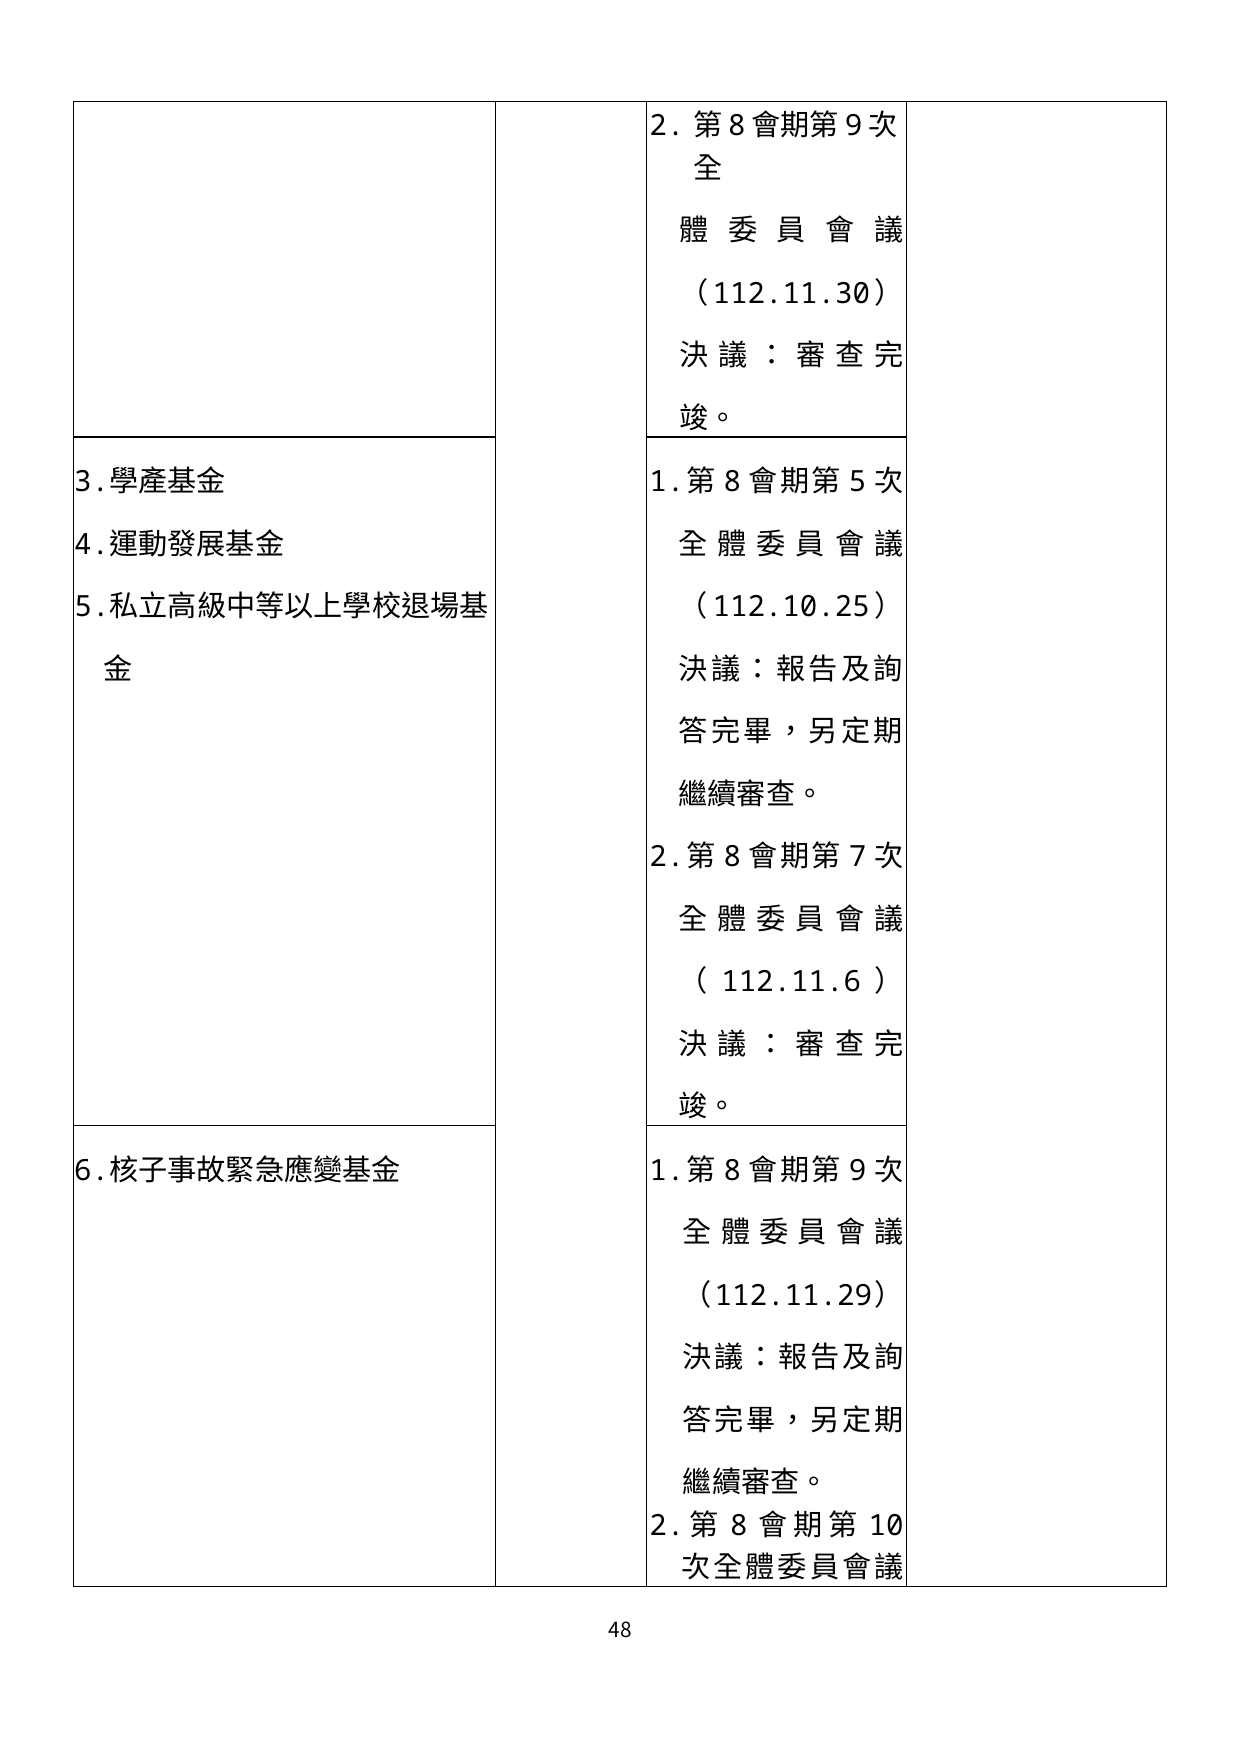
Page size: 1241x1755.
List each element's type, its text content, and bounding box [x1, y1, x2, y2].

table_cell [907, 102, 1166, 1586]
table_cell 1.第8會期第9次全體委員會議（112.11.29）決議：報告及詢答完畢，另定期繼續審查。 2.第8會期第10次全體委員會議 [647, 1126, 906, 1586]
table_cell 6.核子事故緊急應變基金 [74, 1126, 495, 1586]
table_cell [74, 102, 495, 436]
table_cell 1.第8會期第5次全體委員會議（112.10.25）決議：報告及詢答完畢，另定期繼續審查。 2.第8會期第7次全體委員會議（112.11.6）決議：審查完竣。 [647, 438, 906, 1125]
table_cell 第8會期第7次全體委員會議（112.11.8）決議：報告及詢答完畢，另定期繼續審查。 第8會期第9次全 體委員會議（112.11.30）決議：審查完竣。 [647, 102, 906, 436]
table_cell [496, 102, 646, 1586]
table_cell 3.學產基金 4.運動發展基金 5.私立高級中等以上學校退場基 金 [74, 438, 495, 1125]
